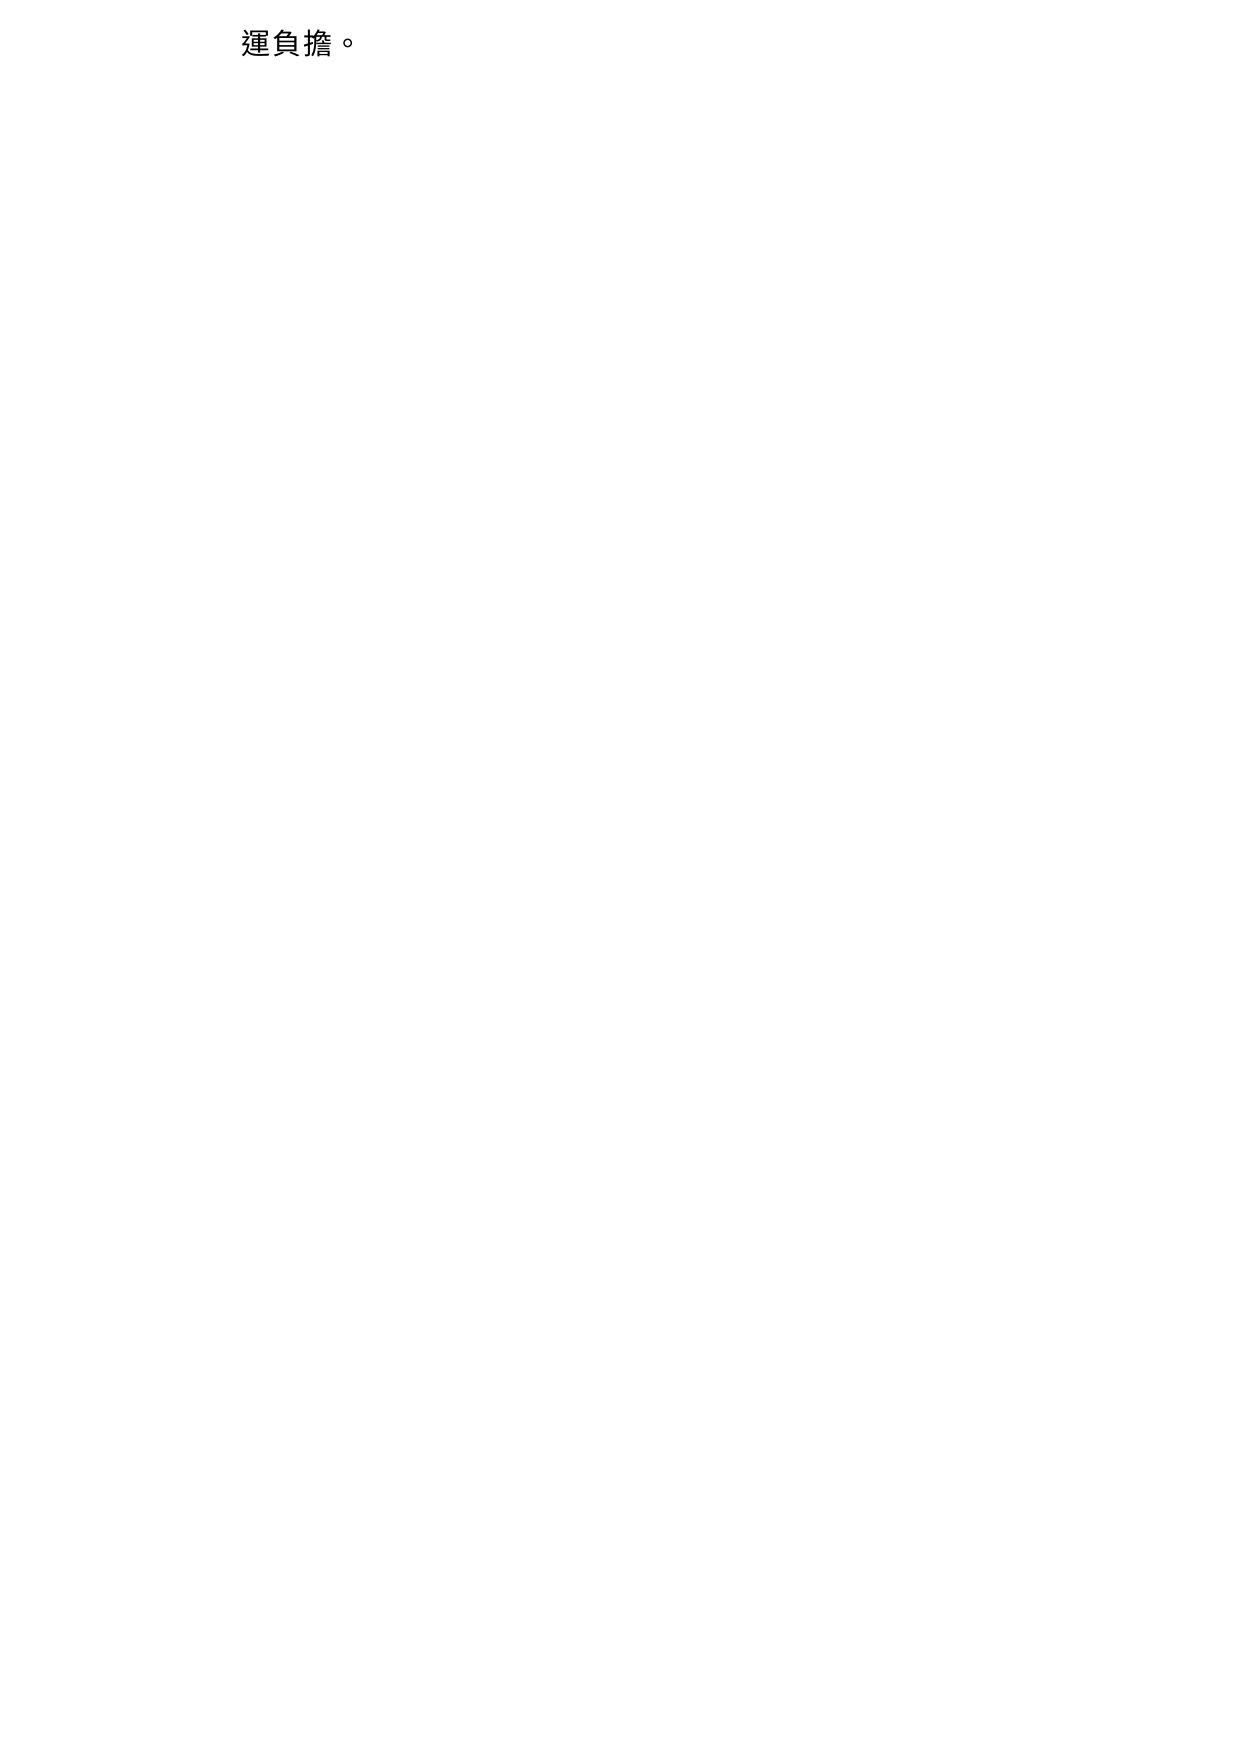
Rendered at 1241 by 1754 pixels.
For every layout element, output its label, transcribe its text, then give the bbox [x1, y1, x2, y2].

text 運負擔。 [236, 0, 1063, 62]
